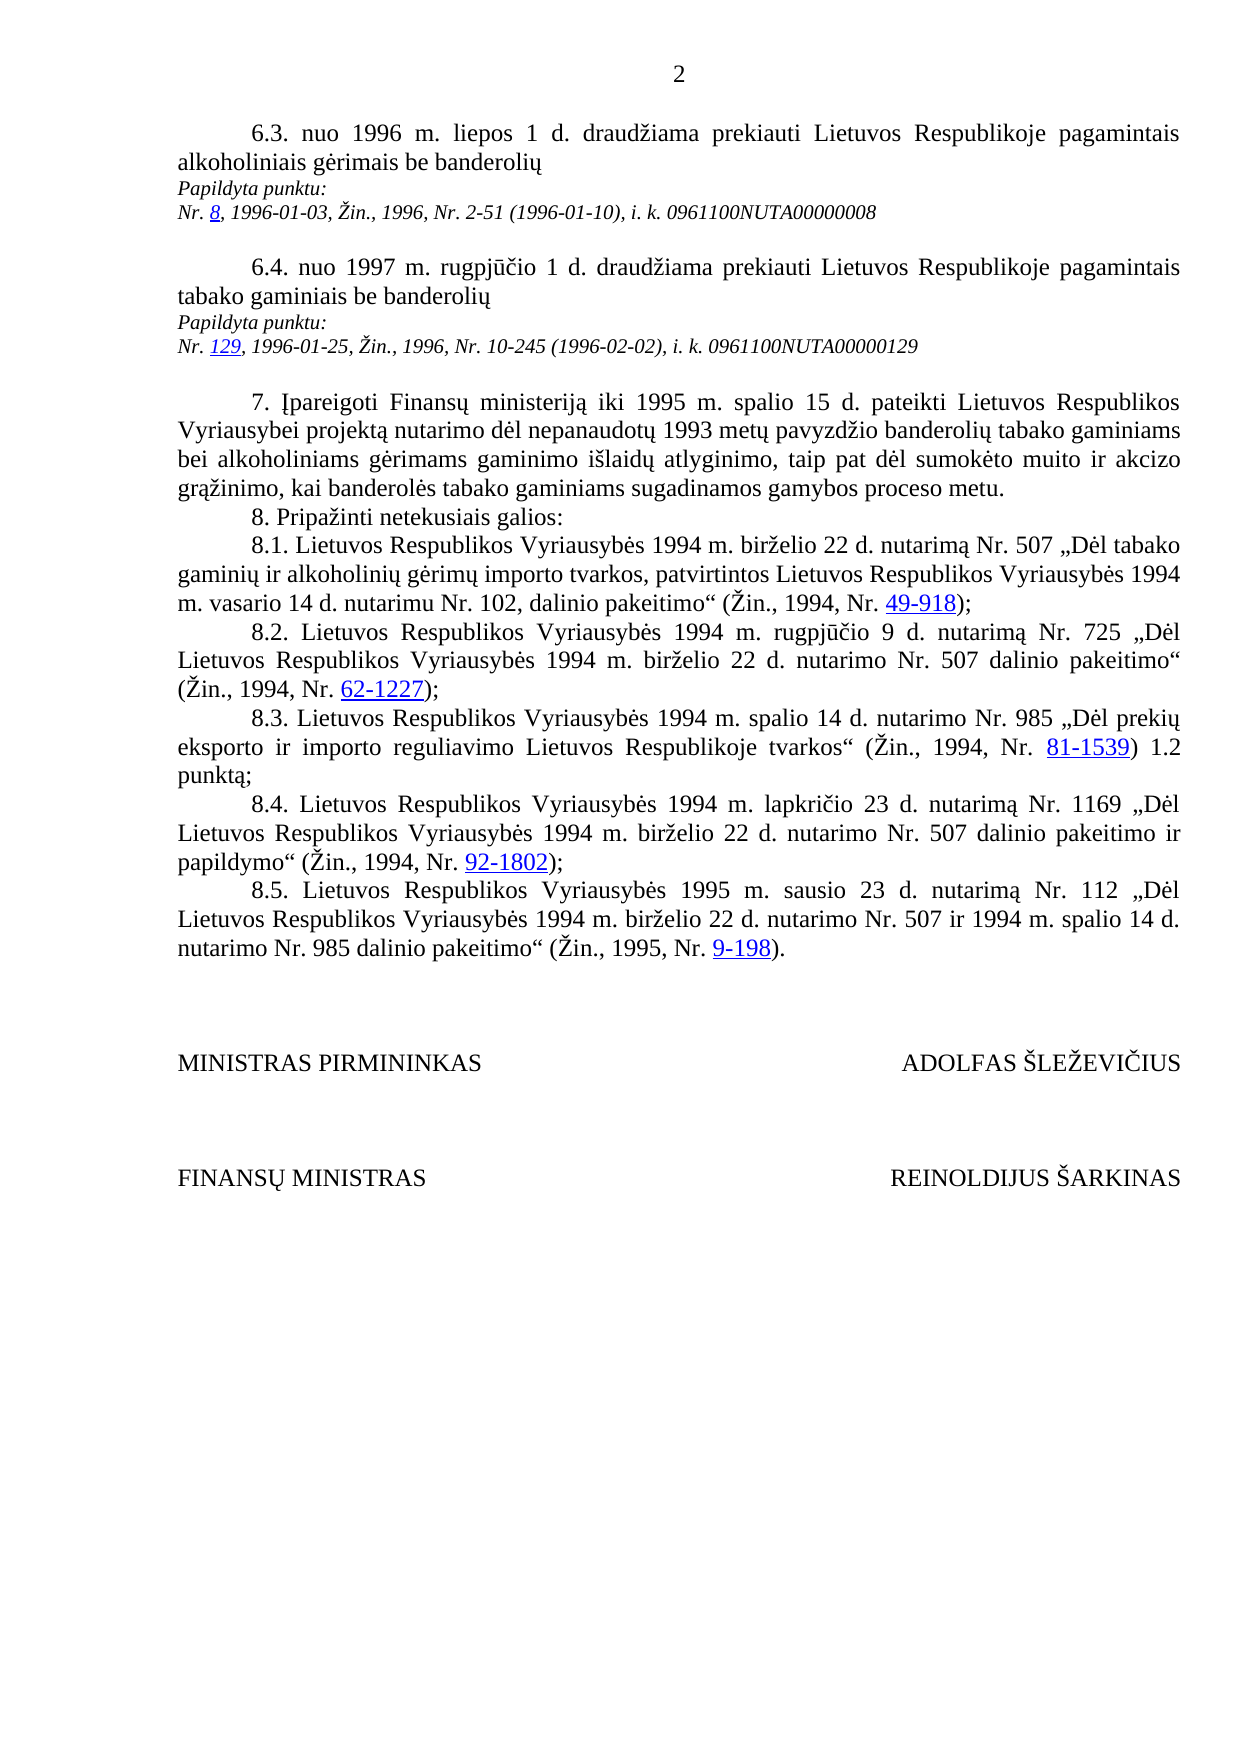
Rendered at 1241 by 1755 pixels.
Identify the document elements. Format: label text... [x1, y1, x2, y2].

text 7. Įpareigoti Finansų ministeriją iki 1995 m. spalio 15 d. pateikti Lietuvos Respublikos Vyriausybei projektą nutarimo dėl nepanaudotų 1993 metų pavyzdžio banderolių tabako gaminiams bei alkoholiniams gėrimams gaminimo išlaidų atlyginimo, taip pat dėl sumokėto muito ir akcizo grąžinimo, kai banderolės tabako gaminiams sugadinamos gamybos proceso metu. [177, 387, 1181, 502]
text 8. Pripažinti netekusiais galios: [177, 502, 1181, 531]
text 6.3. nuo 1996 m. liepos 1 d. draudžiama prekiauti Lietuvos Respublikoje pagamintais alkoholiniais gėrimais be banderolių [177, 118, 1181, 176]
text 8.2. Lietuvos Respublikos Vyriausybės 1994 m. rugpjūčio 9 d. nutarimą Nr. 725 „Dėl Lietuvos Respublikos Vyriausybės 1994 m. birželio 22 d. nutarimo Nr. 507 dalinio pakeitimo“ (Žin., 1994, Nr. 62-1227); [177, 617, 1181, 703]
text 8.4. Lietuvos Respublikos Vyriausybės 1994 m. lapkričio 23 d. nutarimą Nr. 1169 „Dėl Lietuvos Respublikos Vyriausybės 1994 m. birželio 22 d. nutarimo Nr. 507 dalinio pakeitimo ir papildymo“ (Žin., 1994, Nr. 92-1802); [177, 789, 1181, 876]
text 6.4. nuo 1997 m. rugpjūčio 1 d. draudžiama prekiauti Lietuvos Respublikoje pagamintais tabako gaminiais be banderolių [177, 252, 1181, 310]
text Papildyta punktu: [177, 310, 1181, 334]
text FINANSŲ MINISTRAS REINOLDIJUS ŠARKINAS [177, 1163, 1181, 1192]
text MINISTRAS PIRMININKAS ADOLFAS ŠLEŽEVIČIUS [177, 1048, 1181, 1077]
text Nr. 8, 1996-01-03, Žin., 1996, Nr. 2-51 (1996-01-10), i. k. 0961100NUTA00000008 [177, 200, 1181, 224]
text 8.1. Lietuvos Respublikos Vyriausybės 1994 m. birželio 22 d. nutarimą Nr. 507 „Dėl tabako gaminių ir alkoholinių gėrimų importo tvarkos, patvirtintos Lietuvos Respublikos Vyriausybės 1994 m. vasario 14 d. nutarimu Nr. 102, dalinio pakeitimo“ (Žin., 1994, Nr. 49-918); [177, 531, 1181, 617]
text Papildyta punktu: [177, 176, 1181, 200]
text Nr. 129, 1996-01-25, Žin., 1996, Nr. 10-245 (1996-02-02), i. k. 0961100NUTA00000129 [177, 334, 1181, 358]
text 8.5. Lietuvos Respublikos Vyriausybės 1995 m. sausio 23 d. nutarimą Nr. 112 „Dėl Lietuvos Respublikos Vyriausybės 1994 m. birželio 22 d. nutarimo Nr. 507 ir 1994 m. spalio 14 d. nutarimo Nr. 985 dalinio pakeitimo“ (Žin., 1995, Nr. 9-198). [177, 876, 1181, 962]
text 8.3. Lietuvos Respublikos Vyriausybės 1994 m. spalio 14 d. nutarimo Nr. 985 „Dėl prekių eksporto ir importo reguliavimo Lietuvos Respublikoje tvarkos“ (Žin., 1994, Nr. 81-1539) 1.2 punktą; [177, 703, 1181, 789]
